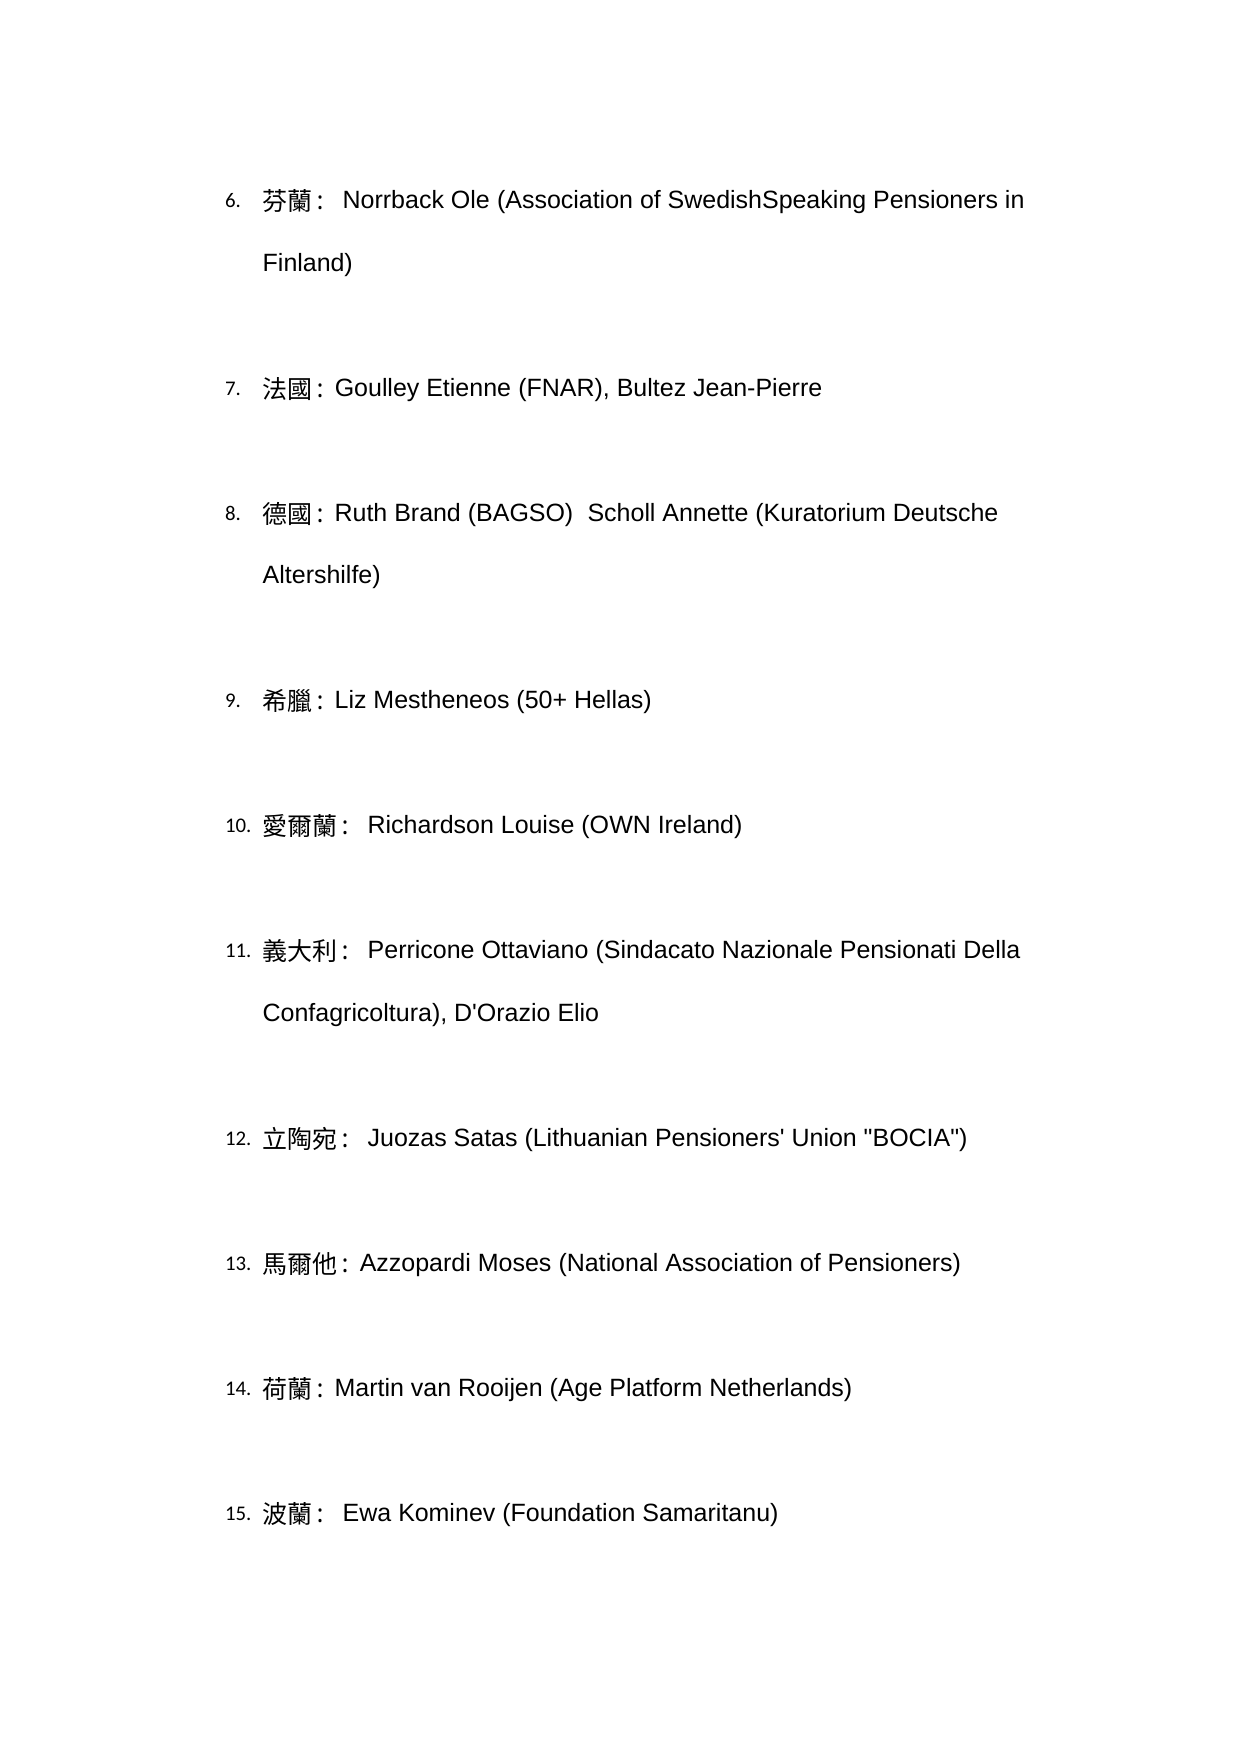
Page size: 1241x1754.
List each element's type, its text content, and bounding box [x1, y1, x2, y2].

list 荷蘭: Martin van Rooijen (Age Platform Netherlands) [225, 1346, 1053, 1408]
list 法國: Goulley Etienne (FNAR), Bultez Jean-Pierre [225, 346, 1053, 408]
list 馬爾他: Azzopardi Moses (National Association of Pensioners) [225, 1221, 1053, 1283]
list 德國: Ruth Brand (BAGSO) Scholl Annette (Kuratorium Deutsche Altershilfe) [225, 471, 1053, 596]
list 義大利: Perricone Ottaviano (Sindacato Nazionale Pensionati Della Confagricoltura), D'Orazio Elio [225, 908, 1053, 1033]
list 愛爾蘭: Richardson Louise (OWN Ireland) [225, 783, 1053, 846]
list 希臘: Liz Mestheneos (50+ Hellas) [225, 658, 1053, 721]
list 芬蘭: Norrback Ole (Association of SwedishSpeaking Pensioners in Finland) [225, 158, 1053, 283]
list 波蘭: Ewa Kominev (Foundation Samaritanu) [225, 1471, 1053, 1533]
list 立陶宛: Juozas Satas (Lithuanian Pensioners' Union "BOCIA") [225, 1096, 1053, 1158]
